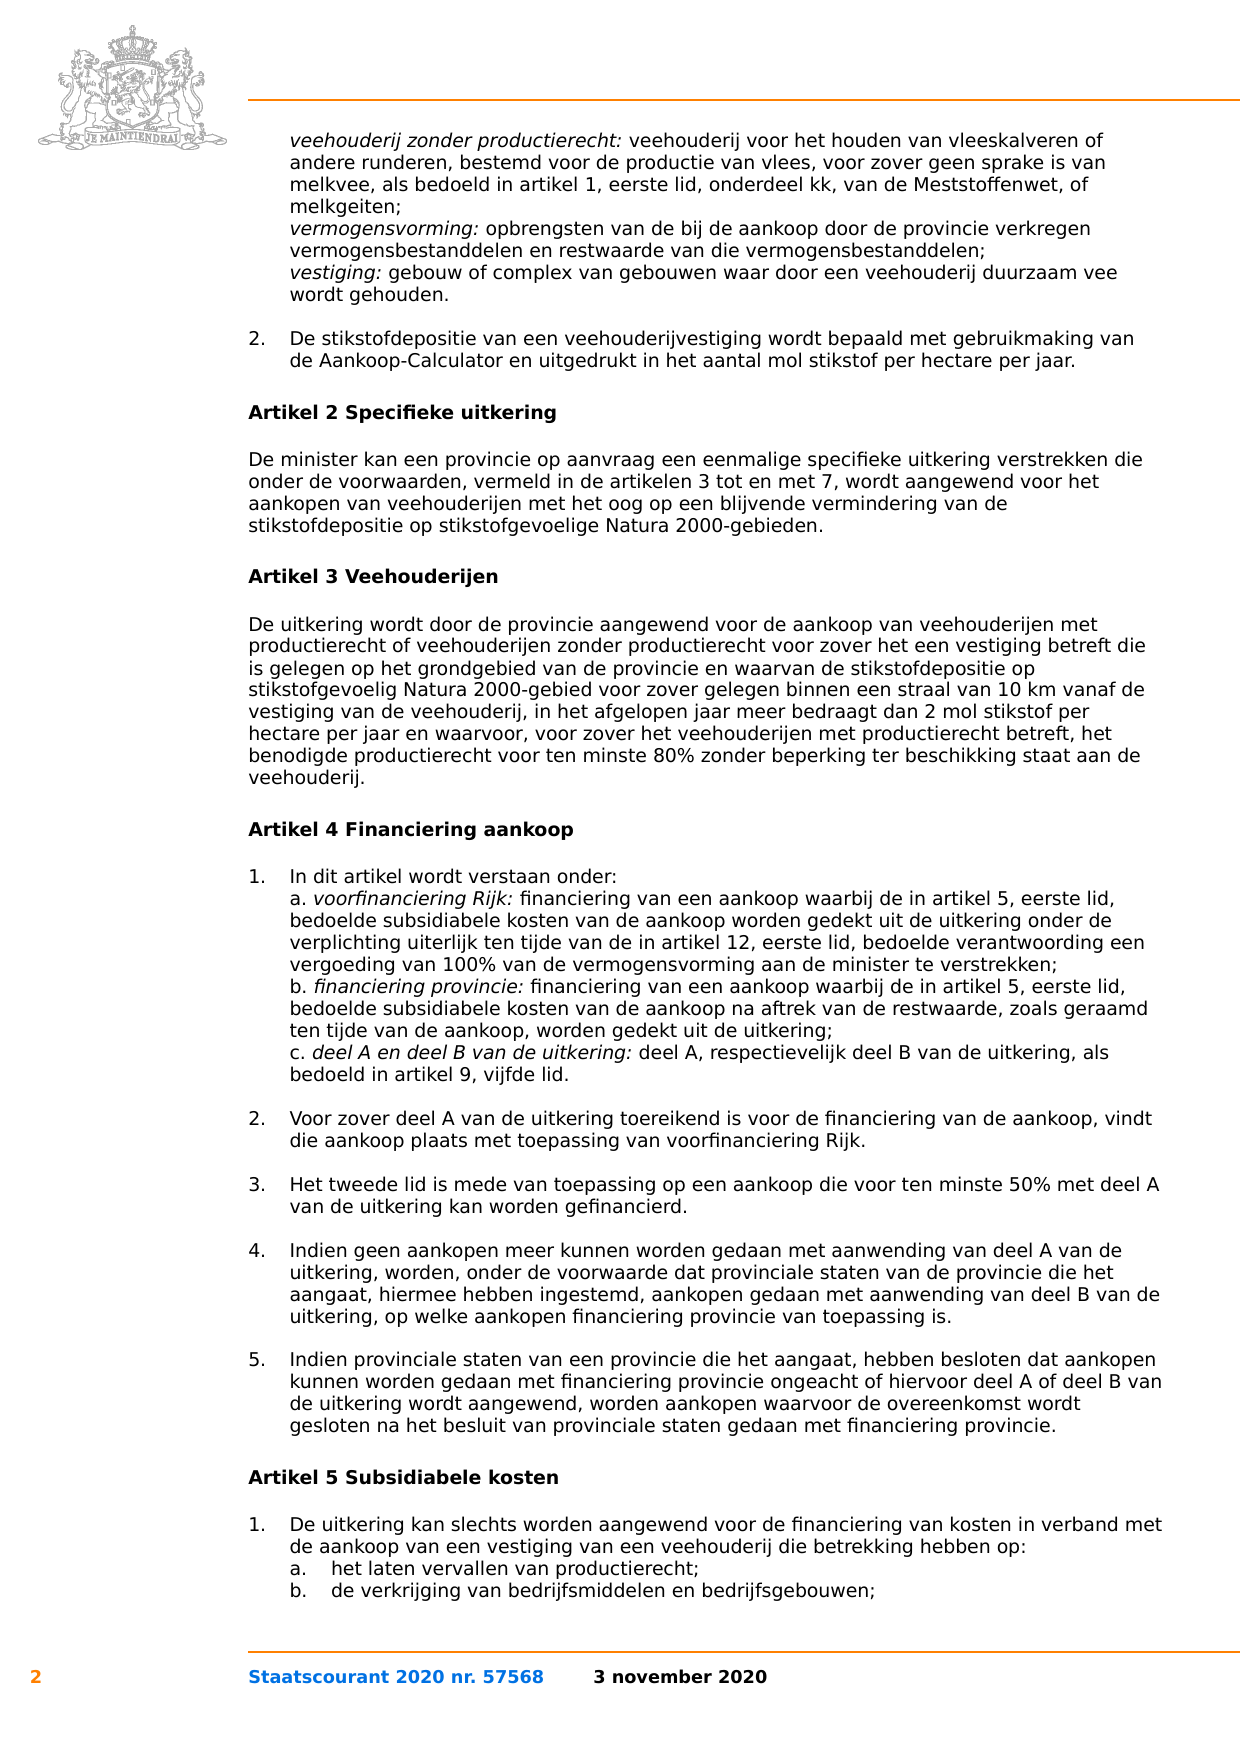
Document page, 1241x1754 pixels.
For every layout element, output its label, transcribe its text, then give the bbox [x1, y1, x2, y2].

text 1. De uitkering kan slechts worden aangewend voor de financiering van kosten in verband met de aankoop van een vestiging van een veehouderij die betrekking hebben op: [248, 1514, 1163, 1558]
text De uitkering wordt door de provincie aangewend voor de aankoop van veehouderijen met productierecht of veehouderijen zonder productierecht voor zover het een vestiging betreft die is gelegen op het grondgebied van de provincie en waarvan de stikstofdepositie op stikstofgevoelig Natura 2000-gebied voor zover gelegen binnen een straal van 10 km vanaf de vestiging van de veehouderij, in het afgelopen jaar meer bedraagt dan 2 mol stikstof per hectare per jaar en waarvoor, voor zover het veehouderijen met productierecht betreft, het benodigde productierecht voor ten minste 80% zonder beperking ter beschikking staat aan de veehouderij. [248, 613, 1163, 789]
text 5. Indien provinciale staten van een provincie die het aangaat, hebben besloten dat aankopen kunnen worden gedaan met financiering provincie ongeacht of hiervoor deel A of deel B van de uitkering wordt aangewend, worden aankopen waarvoor de overeenkomst wordt gesloten na het besluit van provinciale staten gedaan met financiering provincie. [248, 1349, 1163, 1437]
text c. deel A en deel B van de uitkering: deel A, respectievelijk deel B van de uitkering, als bedoeld in artikel 9, vijfde lid. [289, 1042, 1163, 1086]
subtitle Artikel 5 Subsidiabele kosten [248, 1467, 1163, 1489]
subtitle Artikel 3 Veehouderijen [248, 566, 1163, 588]
text b. financiering provincie: financiering van een aankoop waarbij de in artikel 5, eerste lid, bedoelde subsidiabele kosten van de aankoop na aftrek van de restwaarde, zoals geraamd ten tijde van de aankoop, worden gedekt uit de uitkering; [289, 976, 1163, 1042]
picture [38, 25, 227, 150]
text 2. Voor zover deel A van de uitkering toereikend is voor de financiering van de aankoop, vindt die aankoop plaats met toepassing van voorfinanciering Rijk. [248, 1108, 1163, 1152]
text 2. De stikstofdepositie van een veehouderijvestiging wordt bepaald met gebruikmaking van de Aankoop-Calculator en uitgedrukt in het aantal mol stikstof per hectare per jaar. [248, 328, 1163, 372]
text b. de verkrijging van bedrijfsmiddelen en bedrijfsgebouwen; [289, 1580, 1163, 1602]
subtitle Artikel 4 Financiering aankoop [248, 819, 1163, 841]
text 1. In dit artikel wordt verstaan onder: [248, 866, 1163, 888]
text 3. Het tweede lid is mede van toepassing op een aankoop die voor ten minste 50% met deel A van de uitkering kan worden gefinancierd. [248, 1174, 1163, 1218]
subtitle Artikel 2 Specifieke uitkering [248, 402, 1163, 423]
text vestiging: gebouw of complex van gebouwen waar door een veehouderij duurzaam vee wordt gehouden. [289, 262, 1163, 306]
text veehouderij zonder productierecht: veehouderij voor het houden van vleeskalveren of andere runderen, bestemd voor de productie van vlees, voor zover geen sprake is van melkvee, als bedoeld in artikel 1, eerste lid, onderdeel kk, van de Meststoffenwet, of melkgeiten; [289, 130, 1163, 218]
text a. voorfinanciering Rijk: financiering van een aankoop waarbij de in artikel 5, eerste lid, bedoelde subsidiabele kosten van de aankoop worden gedekt uit de uitkering onder de verplichting uiterlijk ten tijde van de in artikel 12, eerste lid, bedoelde verantwoording een vergoeding van 100% van de vermogensvorming aan de minister te verstrekken; [289, 888, 1163, 976]
text 4. Indien geen aankopen meer kunnen worden gedaan met aanwending van deel A van de uitkering, worden, onder de voorwaarde dat provinciale staten van de provincie die het aangaat, hiermee hebben ingestemd, aankopen gedaan met aanwending van deel B van de uitkering, op welke aankopen financiering provincie van toepassing is. [248, 1239, 1163, 1327]
text a. het laten vervallen van productierecht; [289, 1558, 1163, 1580]
text De minister kan een provincie op aanvraag een eenmalige specifieke uitkering verstrekken die onder de voorwaarden, vermeld in de artikelen 3 tot en met 7, wordt aangewend voor het aankopen van veehouderijen met het oog op een blijvende vermindering van de stikstofdepositie op stikstofgevoelige Natura 2000-gebieden. [248, 448, 1163, 536]
text vermogensvorming: opbrengsten van de bij de aankoop door de provincie verkregen vermogensbestanddelen en restwaarde van die vermogensbestanddelen; [289, 218, 1163, 262]
